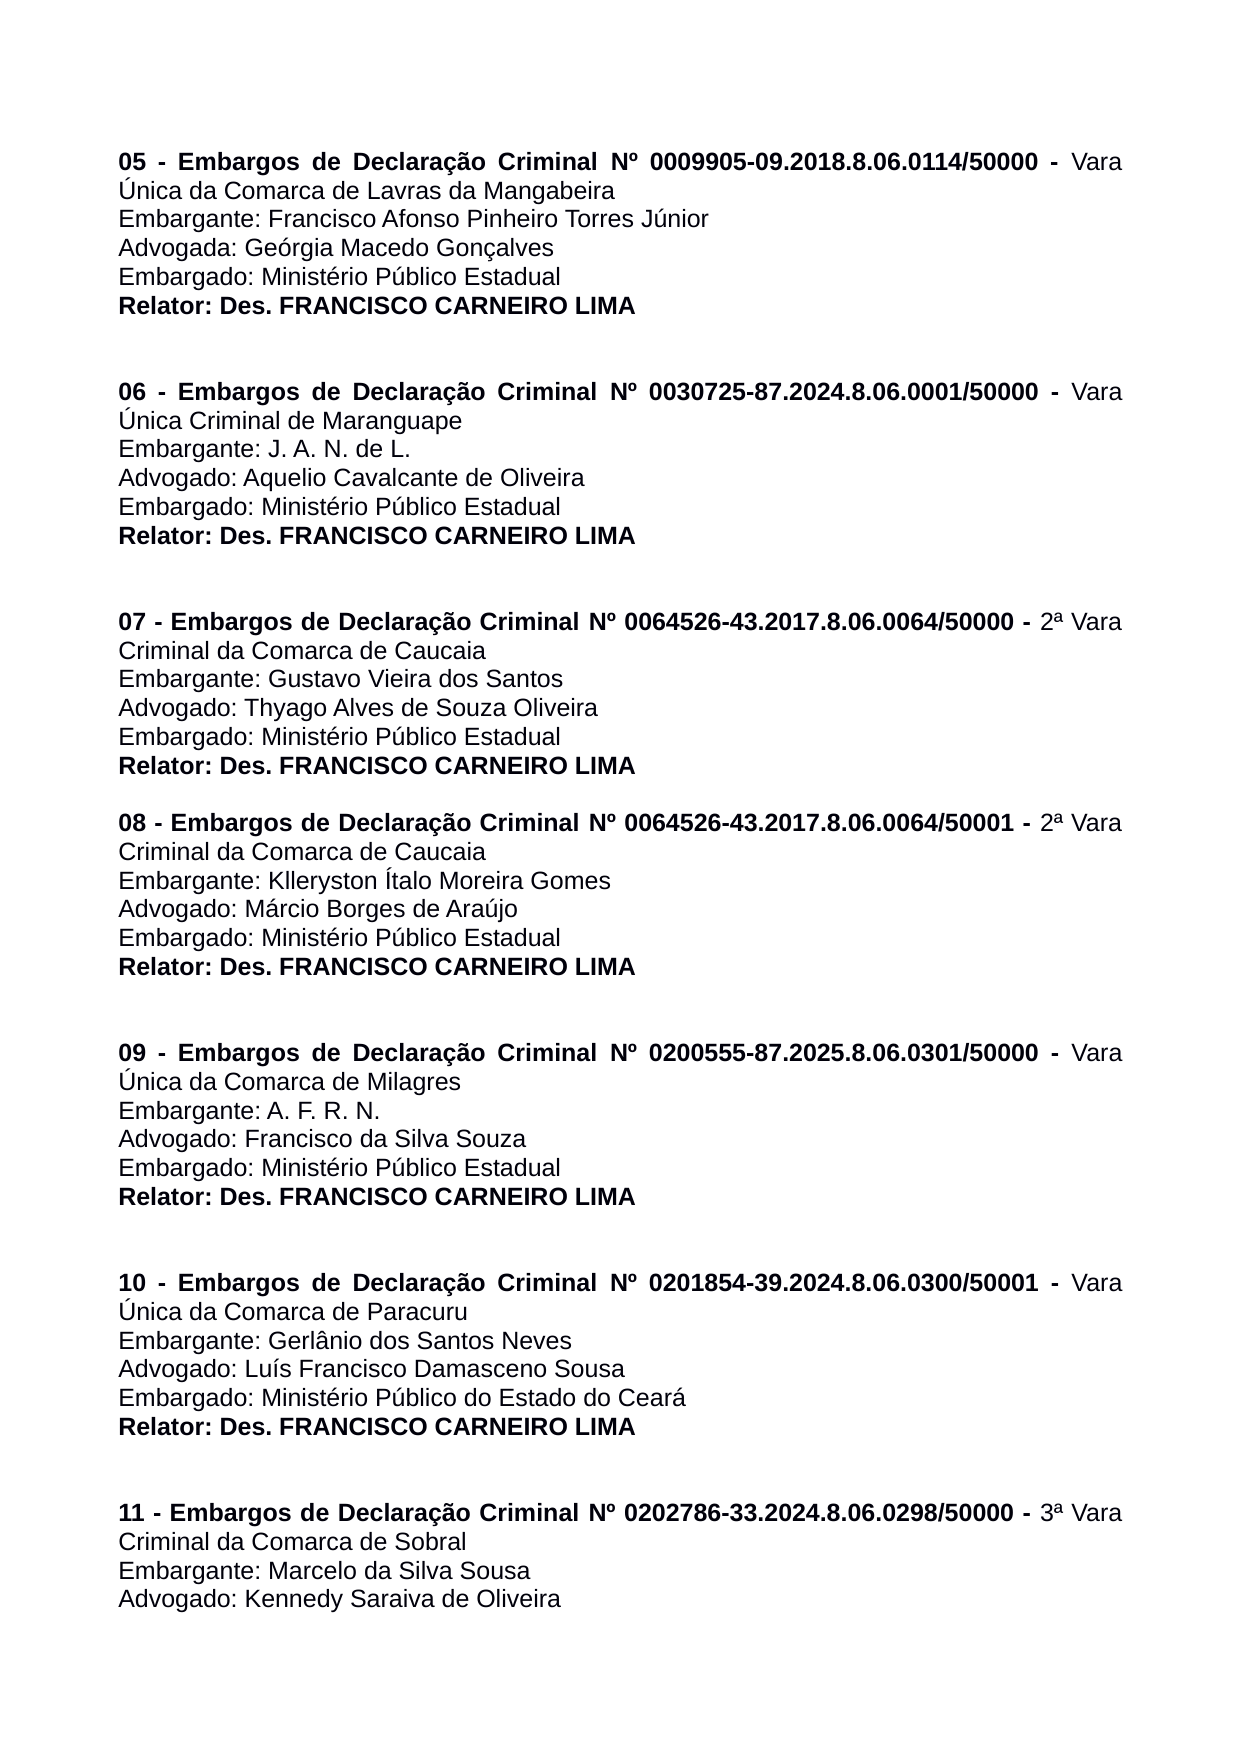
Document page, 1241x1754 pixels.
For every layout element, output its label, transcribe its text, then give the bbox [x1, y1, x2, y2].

text Embargante: Marcelo da Silva Sousa [118, 1556, 1122, 1584]
text Advogada: Geórgia Macedo Gonçalves [118, 233, 1122, 262]
text 07 - Embargos de Declaração Criminal Nº 0064526-43.2017.8.06.0064/50000 - 2ª Vara Criminal da Comarca de Caucaia [118, 607, 1122, 664]
text Advogado: Márcio Borges de Araújo [118, 894, 1122, 923]
text Embargante: Gustavo Vieira dos Santos [118, 664, 1122, 693]
text Embargante: J. A. N. de L. [118, 434, 1122, 463]
text Advogado: Luís Francisco Damasceno Sousa [118, 1354, 1122, 1383]
text 08 - Embargos de Declaração Criminal Nº 0064526-43.2017.8.06.0064/50001 - 2ª Vara Criminal da Comarca de Caucaia [118, 808, 1122, 866]
text Advogado: Thyago Alves de Souza Oliveira [118, 693, 1122, 722]
text 06 - Embargos de Declaração Criminal Nº 0030725-87.2024.8.06.0001/50000 - Vara Única Criminal de Maranguape [118, 377, 1122, 434]
text Embargado: Ministério Público Estadual [118, 1153, 1122, 1182]
text Embargante: Gerlânio dos Santos Neves [118, 1326, 1122, 1354]
text 11 - Embargos de Declaração Criminal Nº 0202786-33.2024.8.06.0298/50000 - 3ª Vara Criminal da Comarca de Sobral [118, 1498, 1122, 1556]
text Relator: Des. FRANCISCO CARNEIRO LIMA [118, 952, 1122, 981]
text Embargado: Ministério Público Estadual [118, 492, 1122, 521]
text Relator: Des. FRANCISCO CARNEIRO LIMA [118, 751, 1122, 779]
text 05 - Embargos de Declaração Criminal Nº 0009905-09.2018.8.06.0114/50000 - Vara Única da Comarca de Lavras da Mangabeira [118, 147, 1122, 204]
text Embargante: Klleryston Ítalo Moreira Gomes [118, 866, 1122, 894]
text Relator: Des. FRANCISCO CARNEIRO LIMA [118, 521, 1122, 549]
text Embargado: Ministério Público Estadual [118, 923, 1122, 952]
text Embargante: Francisco Afonso Pinheiro Torres Júnior [118, 204, 1122, 233]
text Embargado: Ministério Público do Estado do Ceará [118, 1383, 1122, 1412]
text Relator: Des. FRANCISCO CARNEIRO LIMA [118, 1182, 1122, 1211]
text Relator: Des. FRANCISCO CARNEIRO LIMA [118, 1412, 1122, 1441]
text Advogado: Francisco da Silva Souza [118, 1124, 1122, 1153]
text Embargado: Ministério Público Estadual [118, 262, 1122, 291]
text Advogado: Aquelio Cavalcante de Oliveira [118, 463, 1122, 492]
text Advogado: Kennedy Saraiva de Oliveira [118, 1584, 1122, 1613]
text 09 - Embargos de Declaração Criminal Nº 0200555-87.2025.8.06.0301/50000 - Vara Única da Comarca de Milagres [118, 1038, 1122, 1096]
text Embargante: A. F. R. N. [118, 1096, 1122, 1124]
text Embargado: Ministério Público Estadual [118, 722, 1122, 751]
text Relator: Des. FRANCISCO CARNEIRO LIMA [118, 291, 1122, 319]
text 10 - Embargos de Declaração Criminal Nº 0201854-39.2024.8.06.0300/50001 - Vara Única da Comarca de Paracuru [118, 1268, 1122, 1326]
